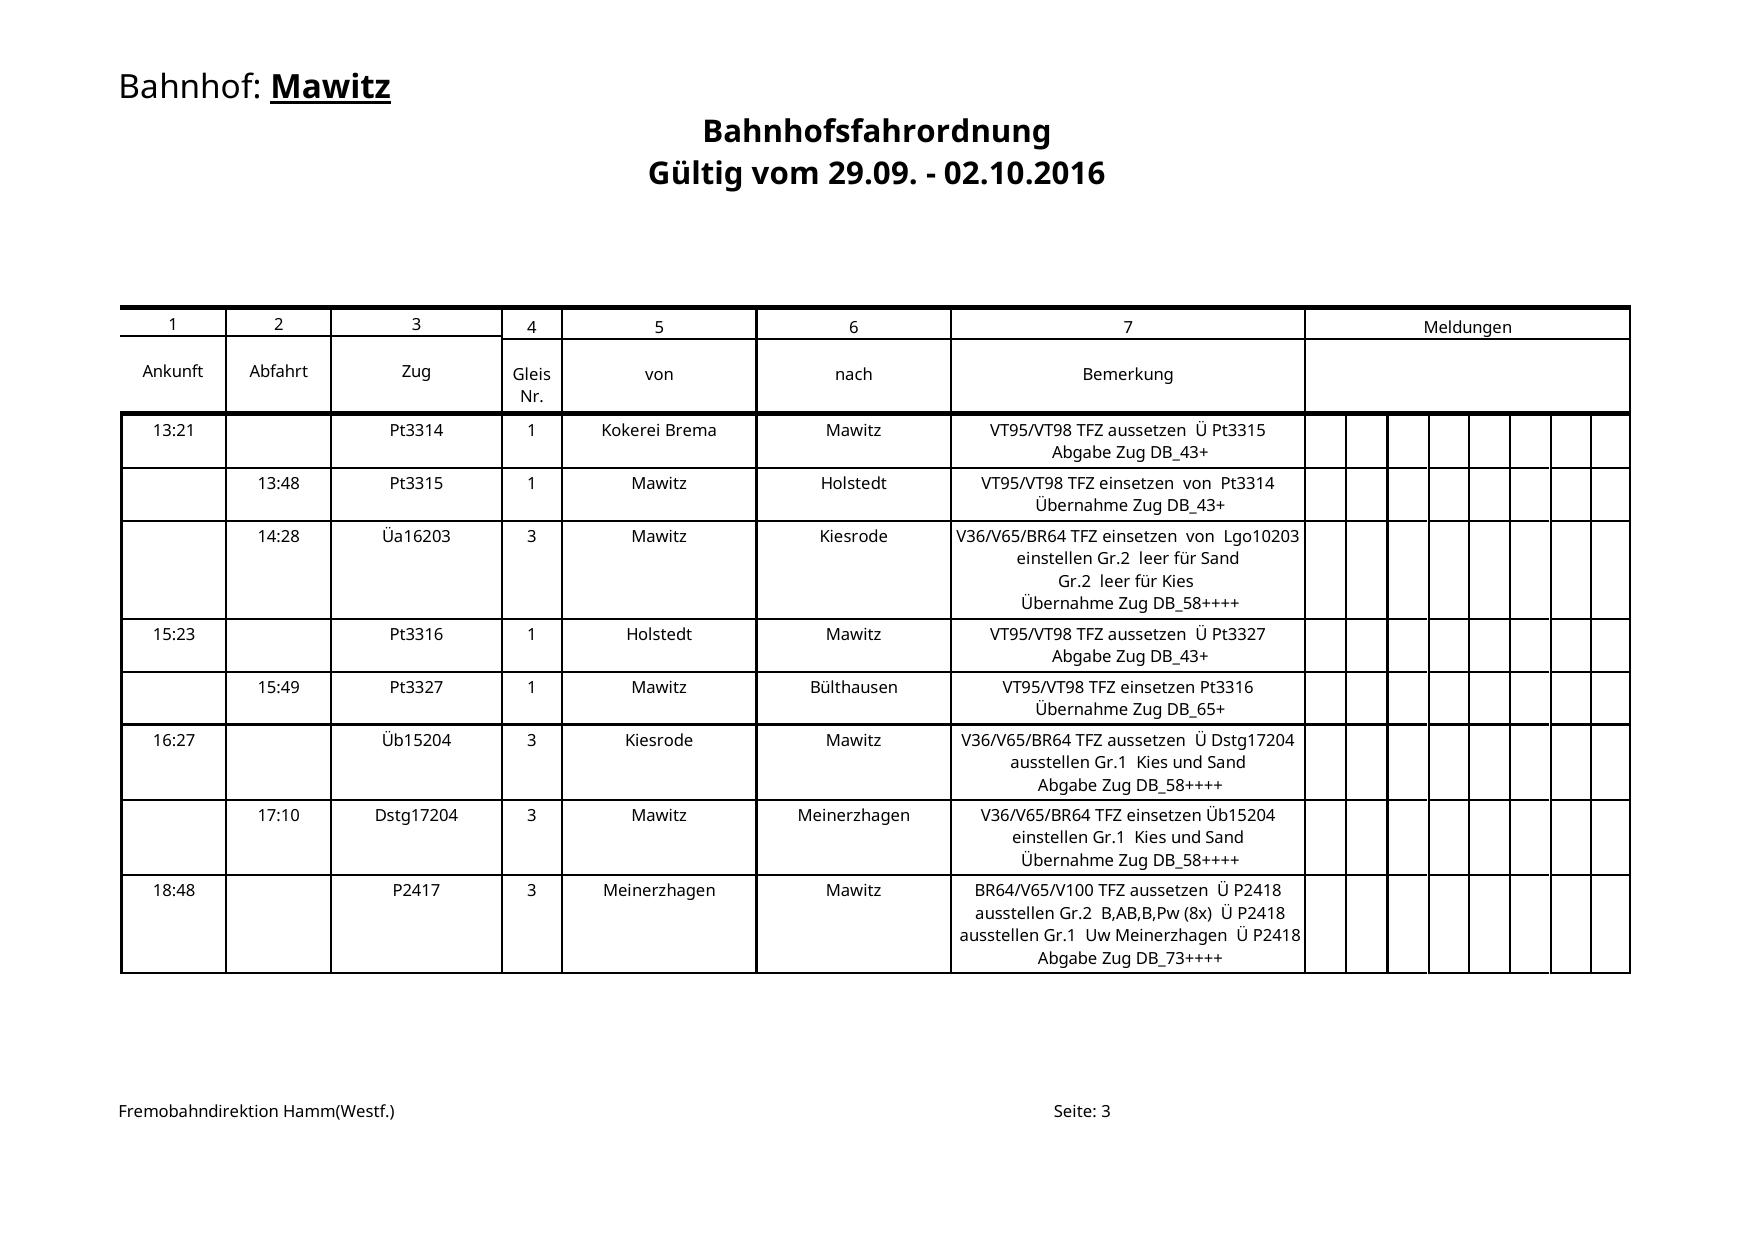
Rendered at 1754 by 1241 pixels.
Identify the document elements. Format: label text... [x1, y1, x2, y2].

table_cell Üa16203 [332, 522, 501, 618]
table_cell 13:48 [227, 469, 330, 520]
table_cell Kiesrode [758, 522, 950, 618]
table_cell [1470, 726, 1509, 799]
table_cell Mawitz [758, 726, 950, 799]
table_cell [1470, 416, 1509, 467]
table_cell P2417 [332, 876, 501, 972]
table_cell [1430, 801, 1468, 874]
table_cell [1430, 876, 1468, 972]
table_header 3 Zug [332, 310, 501, 335]
table_cell 3 [503, 801, 561, 874]
table_cell [1430, 469, 1468, 520]
table_cell Üb15204 [332, 726, 501, 799]
table_cell [1592, 673, 1629, 723]
table_cell 17:10 [227, 801, 330, 874]
table_cell V36/V65/BR64 TFZ einsetzen Üb15204 einstellen Gr.1 Kies und Sand Übernahme Zug DB_58++++ [952, 801, 1304, 874]
table_cell 15:23 [123, 620, 225, 671]
table_cell [1552, 673, 1590, 723]
table_cell [1511, 726, 1549, 799]
table_cell [1389, 469, 1427, 520]
table_cell 13:21 [123, 416, 225, 467]
table_cell [1430, 673, 1468, 723]
table_cell Mawitz [563, 673, 755, 723]
table_cell [1347, 620, 1386, 671]
table_header 3 Zug [332, 337, 501, 411]
table_cell [1430, 620, 1468, 671]
table_cell Mawitz [563, 469, 755, 520]
table_cell [123, 673, 225, 723]
table_cell V36/V65/BR64 TFZ einsetzen von Lgo10203 einstellen Gr.2 leer für Sand Gr.2 leer für Kies Übernahme Zug DB_58++++ [952, 522, 1304, 618]
table_header 1 Ankunft [120, 310, 225, 335]
table_cell VT95/VT98 TFZ aussetzen Ü Pt3327 Abgabe Zug DB_43+ [952, 620, 1304, 671]
table_cell [1389, 801, 1427, 874]
table_cell [1389, 726, 1427, 799]
table_header [1306, 340, 1629, 411]
table_cell 14:28 [227, 522, 330, 618]
table_cell [1430, 522, 1468, 618]
table_cell Mawitz [758, 876, 950, 972]
table_header 5 von [563, 340, 755, 411]
table_cell Holstedt [563, 620, 755, 671]
table_cell [1470, 801, 1509, 874]
table_cell BR64/V65/V100 TFZ aussetzen Ü P2418 ausstellen Gr.2 B,AB,B,Pw (8x) Ü P2418 ausstellen Gr.1 Uw Meinerzhagen Ü P2418 Abgabe Zug DB_73++++ [952, 876, 1304, 972]
table_cell [1592, 876, 1629, 972]
table_cell [1389, 673, 1427, 723]
table_header 7 Bemerkung [952, 310, 1304, 338]
table_cell [1511, 416, 1549, 467]
table_cell [227, 620, 330, 671]
table_cell [1592, 522, 1629, 618]
table_cell [1430, 416, 1468, 467]
table_cell [1389, 876, 1427, 972]
table_cell 1 [503, 620, 561, 671]
table_cell Kokerei Brema [563, 416, 755, 467]
table_cell 3 [503, 876, 561, 972]
table_cell Holstedt [758, 469, 950, 520]
table_cell [1552, 469, 1590, 520]
table_cell Meinerzhagen [563, 876, 755, 972]
table_cell [227, 876, 330, 972]
table_cell [1470, 620, 1509, 671]
table_cell Mawitz [563, 801, 755, 874]
table_cell [1306, 469, 1345, 520]
table_cell [1592, 726, 1629, 799]
table_cell 15:49 [227, 673, 330, 723]
table_header 1 Ankunft [120, 337, 225, 411]
table_cell Mawitz [758, 416, 950, 467]
table_cell 1 [503, 469, 561, 520]
table_cell [1592, 416, 1629, 467]
table_cell [123, 801, 225, 874]
table_cell Kiesrode [563, 726, 755, 799]
table_cell [1306, 416, 1345, 467]
table_cell [1306, 801, 1345, 874]
table_cell [1389, 522, 1427, 618]
table_cell [1347, 469, 1386, 520]
table_cell [1511, 801, 1549, 874]
table_cell [123, 522, 225, 618]
table_cell [1389, 620, 1427, 671]
table_cell [1592, 801, 1629, 874]
table_cell Pt3327 [332, 673, 501, 723]
table_cell [1592, 620, 1629, 671]
table_cell 3 [503, 522, 561, 618]
table_cell VT95/VT98 TFZ aussetzen Ü Pt3315 Abgabe Zug DB_43+ [952, 416, 1304, 467]
table_cell [1306, 726, 1345, 799]
table_cell [1430, 726, 1468, 799]
table_header Meldungen [1306, 310, 1629, 338]
table_cell Mawitz [758, 620, 950, 671]
table_cell Dstg17204 [332, 801, 501, 874]
table_cell [1347, 801, 1386, 874]
table_cell [1552, 726, 1590, 799]
table_cell [123, 469, 225, 520]
table_cell 16:27 [123, 726, 225, 799]
table_cell Pt3315 [332, 469, 501, 520]
table_cell [1347, 522, 1386, 618]
table_cell [1470, 673, 1509, 723]
table_cell [1552, 522, 1590, 618]
table_cell [1470, 469, 1509, 520]
table_cell 1 [503, 673, 561, 723]
table_header 5 von [563, 310, 755, 338]
table_cell [1306, 673, 1345, 723]
table_cell [227, 416, 330, 467]
table_cell [1306, 620, 1345, 671]
table_cell Pt3316 [332, 620, 501, 671]
table_cell [1511, 620, 1549, 671]
table_header 4 Gleis Nr. [503, 310, 561, 338]
table_cell [1389, 416, 1427, 467]
table_cell [1347, 673, 1386, 723]
table_cell Meinerzhagen [758, 801, 950, 874]
table_cell [1306, 522, 1345, 618]
table_cell [1470, 522, 1509, 618]
table_cell [1552, 876, 1590, 972]
table_cell V36/V65/BR64 TFZ aussetzen Ü Dstg17204 ausstellen Gr.1 Kies und Sand Abgabe Zug DB_58++++ [952, 726, 1304, 799]
table_header 6 nach [758, 310, 950, 338]
table_header 2 Abfahrt [227, 337, 330, 411]
table_cell [1511, 673, 1549, 723]
table_cell VT95/VT98 TFZ einsetzen Pt3316 Übernahme Zug DB_65+ [952, 673, 1304, 723]
table_cell Bülthausen [758, 673, 950, 723]
table_cell [1511, 469, 1549, 520]
table_cell [1306, 876, 1345, 972]
table_cell VT95/VT98 TFZ einsetzen von Pt3314 Übernahme Zug DB_43+ [952, 469, 1304, 520]
table_cell Mawitz [563, 522, 755, 618]
table_cell [1347, 726, 1386, 799]
table_cell [1511, 522, 1549, 618]
table_cell 1 [503, 416, 561, 467]
table_cell 3 [503, 726, 561, 799]
table_cell [1511, 876, 1549, 972]
table_cell [227, 726, 330, 799]
table_header 6 nach [758, 340, 950, 411]
table_cell [1552, 801, 1590, 874]
table_cell [1552, 416, 1590, 467]
table_cell 18:48 [123, 876, 225, 972]
table_cell [1552, 620, 1590, 671]
table_header 4 Gleis Nr. [503, 340, 561, 411]
table_cell [1470, 876, 1509, 972]
table_cell [1592, 469, 1629, 520]
table_cell Pt3314 [332, 416, 501, 467]
table_header 7 Bemerkung [952, 340, 1304, 411]
table_cell [1347, 876, 1386, 972]
table_header 2 Abfahrt [227, 310, 330, 335]
table_cell [1347, 416, 1386, 467]
